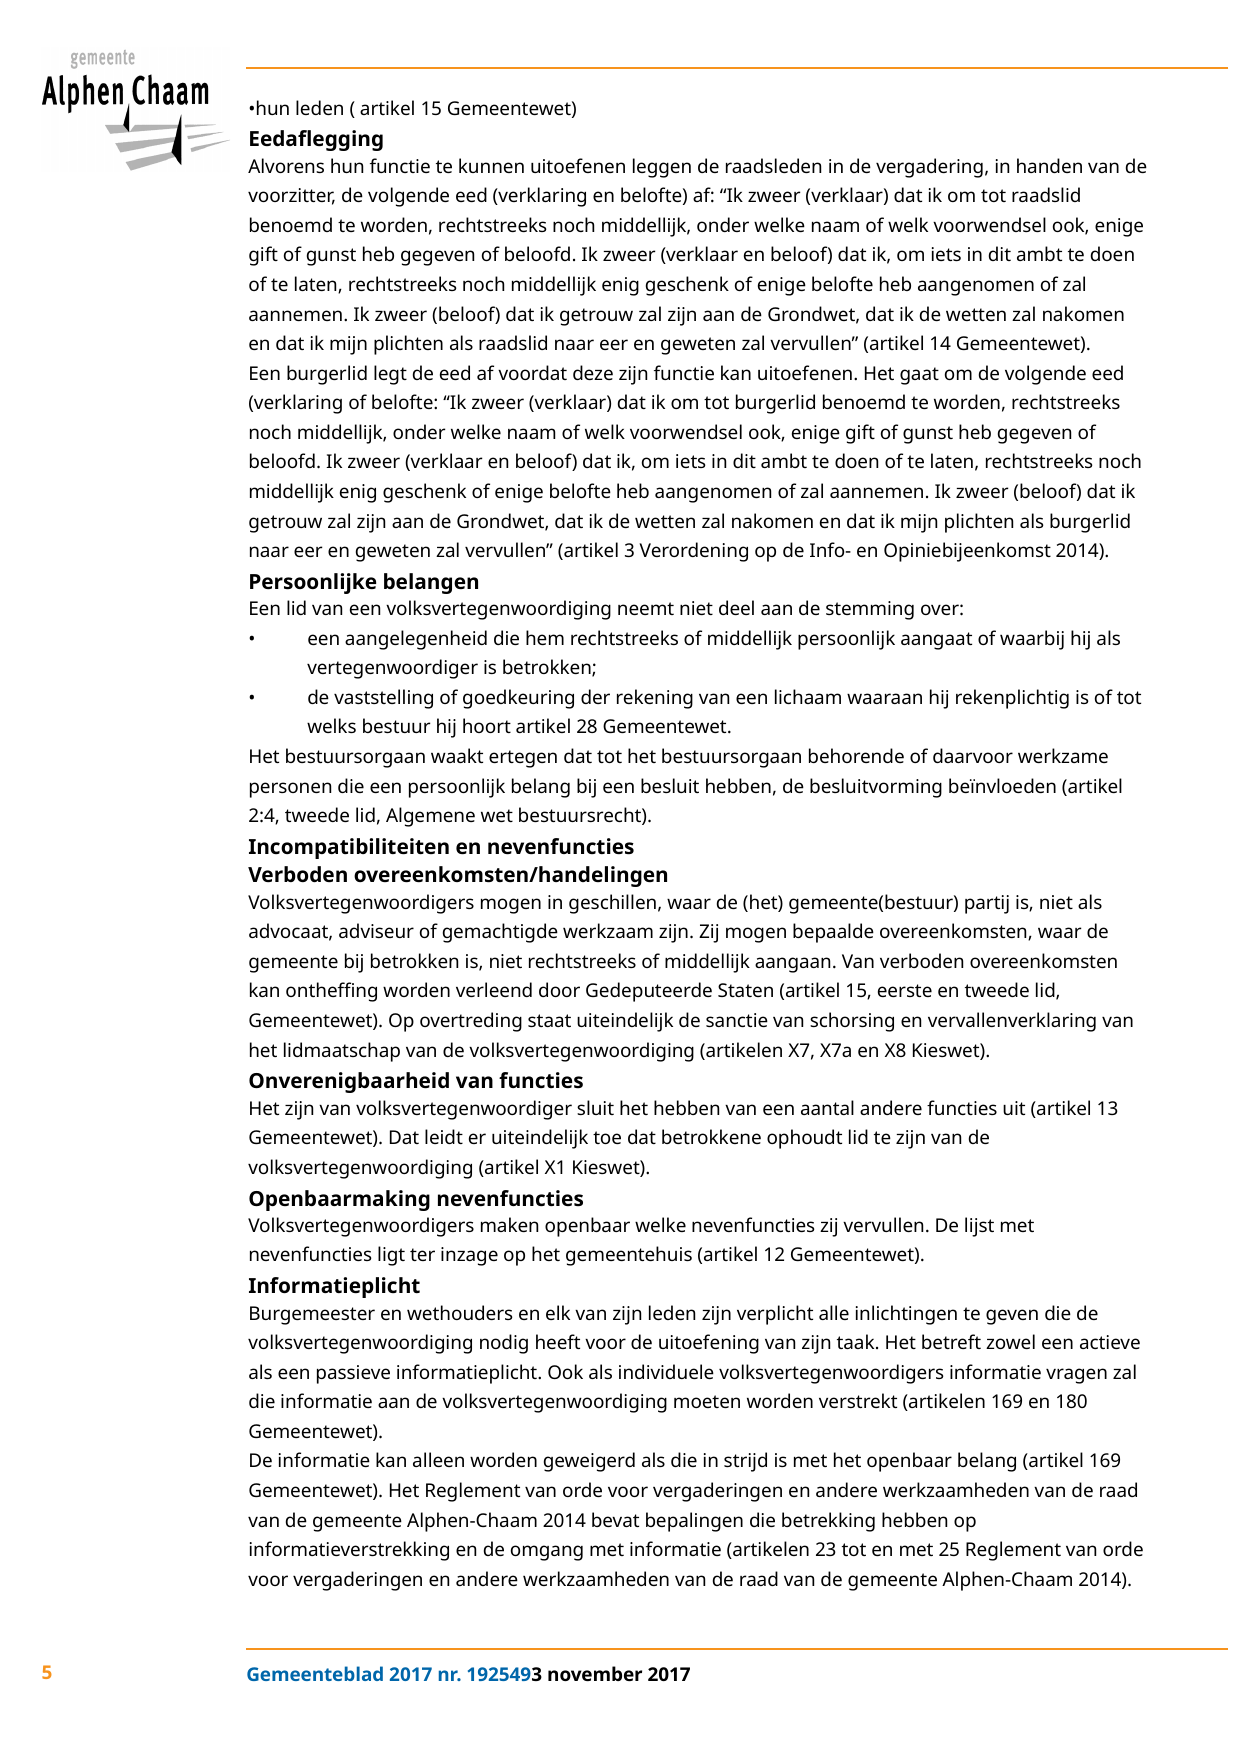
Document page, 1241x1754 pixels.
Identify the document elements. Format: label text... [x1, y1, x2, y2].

text Het bestuursorgaan waakt ertegen dat tot het bestuursorgaan behorende of daarvoor werkzame personen die een persoonlijk belang bij een besluit hebben, de besluitvorming beïnvloeden (artikel 2:4, tweede lid, Algemene wet bestuursrecht). [248, 743, 1152, 828]
text Alvorens hun functie te kunnen uitoefenen leggen de raadsleden in de vergadering, in handen van de voorzitter, de volgende eed (verklaring en belofte) af: “Ik zweer (verklaar) dat ik om tot raadslid benoemd te worden, rechtstreeks noch middellijk, onder welke naam of welk voorwendsel ook, enige gift of gunst heb gegeven of beloofd. Ik zweer (verklaar en beloof) dat ik, om iets in dit ambt te doen of te laten, rechtstreeks noch middellijk enig geschenk of enige belofte heb aangenomen of zal aannemen. Ik zweer (beloof) dat ik getrouw zal zijn aan de Grondwet, dat ik de wetten zal nakomen en dat ik mijn plichten als raadslid naar eer en geweten zal vervullen” (artikel 14 Gemeentewet). [248, 153, 1152, 356]
text Volksvertegenwoordigers mogen in geschillen, waar de (het) gemeente(bestuur) partij is, niet als advocaat, adviseur of gemachtigde werkzaam zijn. Zij mogen bepaalde overeenkomsten, waar de gemeente bij betrokken is, niet rechtstreeks of middellijk aangaan. Van verboden overeenkomsten kan ontheffing worden verleend door Gedeputeerde Staten (artikel 15, eerste en tweede lid, Gemeentewet). Op overtreding staat uiteindelijk de sanctie van schorsing en vervallenverklaring van het lidmaatschap van de volksvertegenwoordiging (artikelen X7, X7a en X8 Kieswet). [248, 889, 1152, 1063]
text Eedaflegging [248, 124, 1152, 153]
text Incompatibiliteiten en nevenfuncties [248, 832, 1152, 861]
text Een burgerlid legt de eed af voordat deze zijn functie kan uitoefenen. Het gaat om de volgende eed (verklaring of belofte: ‘‘Ik zweer (verklaar) dat ik om tot burgerlid benoemd te worden, rechtstreeks noch middellijk, onder welke naam of welk voorwendsel ook, enige gift of gunst heb gegeven of beloofd. Ik zweer (verklaar en beloof) dat ik, om iets in dit ambt te doen of te laten, rechtstreeks noch middellijk enig geschenk of enige belofte heb aangenomen of zal aannemen. Ik zweer (beloof) dat ik getrouw zal zijn aan de Grondwet, dat ik de wetten zal nakomen en dat ik mijn plichten als burgerlid naar eer en geweten zal vervullen” (artikel 3 Verordening op de Info- en Opiniebijeenkomst 2014). [248, 360, 1152, 563]
text Volksvertegenwoordigers maken openbaar welke nevenfuncties zij vervullen. De lijst met nevenfuncties ligt ter inzage op het gemeentehuis (artikel 12 Gemeentewet). [248, 1212, 1152, 1267]
text Een lid van een volksvertegenwoordiging neemt niet deel aan de stemming over: [248, 595, 1152, 621]
text Onverenigbaarheid van functies [248, 1066, 1152, 1095]
list de vaststelling of goedkeuring der rekening van een lichaam waaraan hij rekenplichtig is of tot welks bestuur hij hoort artikel 28 Gemeentewet. [248, 684, 1152, 739]
text Persoonlijke belangen [248, 567, 1152, 595]
list een aangelegenheid die hem rechtstreeks of middellijk persoonlijk aangaat of waarbij hij als vertegenwoordiger is betrokken; [248, 625, 1152, 680]
picture [41, 47, 231, 172]
text De informatie kan alleen worden geweigerd als die in strijd is met het openbaar belang (artikel 169 Gemeentewet). Het Reglement van orde voor vergaderingen en andere werkzaamheden van de raad van de gemeente Alphen-Chaam 2014 bevat bepalingen die betrekking hebben op informatieverstrekking en de omgang met informatie (artikelen 23 tot en met 25 Reglement van orde voor vergaderingen en andere werkzaamheden van de raad van de gemeente Alphen-Chaam 2014). [248, 1448, 1152, 1592]
text Verboden overeenkomsten/handelingen [248, 861, 1152, 889]
text Het zijn van volksvertegenwoordiger sluit het hebben van een aantal andere functies uit (artikel 13 Gemeentewet). Dat leidt er uiteindelijk toe dat betrokkene ophoudt lid te zijn van de volksvertegenwoordiging (artikel X1 Kieswet). [248, 1095, 1152, 1180]
text •hun leden ( artikel 15 Gemeentewet) [248, 95, 1152, 121]
text Burgemeester en wethouders en elk van zijn leden zijn verplicht alle inlichtingen te geven die de volksvertegenwoordiging nodig heeft voor de uitoefening van zijn taak. Het betreft zowel een actieve als een passieve informatieplicht. Ook als individuele volksvertegenwoordigers informatie vragen zal die informatie aan de volksvertegenwoordiging moeten worden verstrekt (artikelen 169 en 180 Gemeentewet). [248, 1300, 1152, 1444]
text Openbaarmaking nevenfuncties [248, 1184, 1152, 1212]
text Informatieplicht [248, 1271, 1152, 1300]
